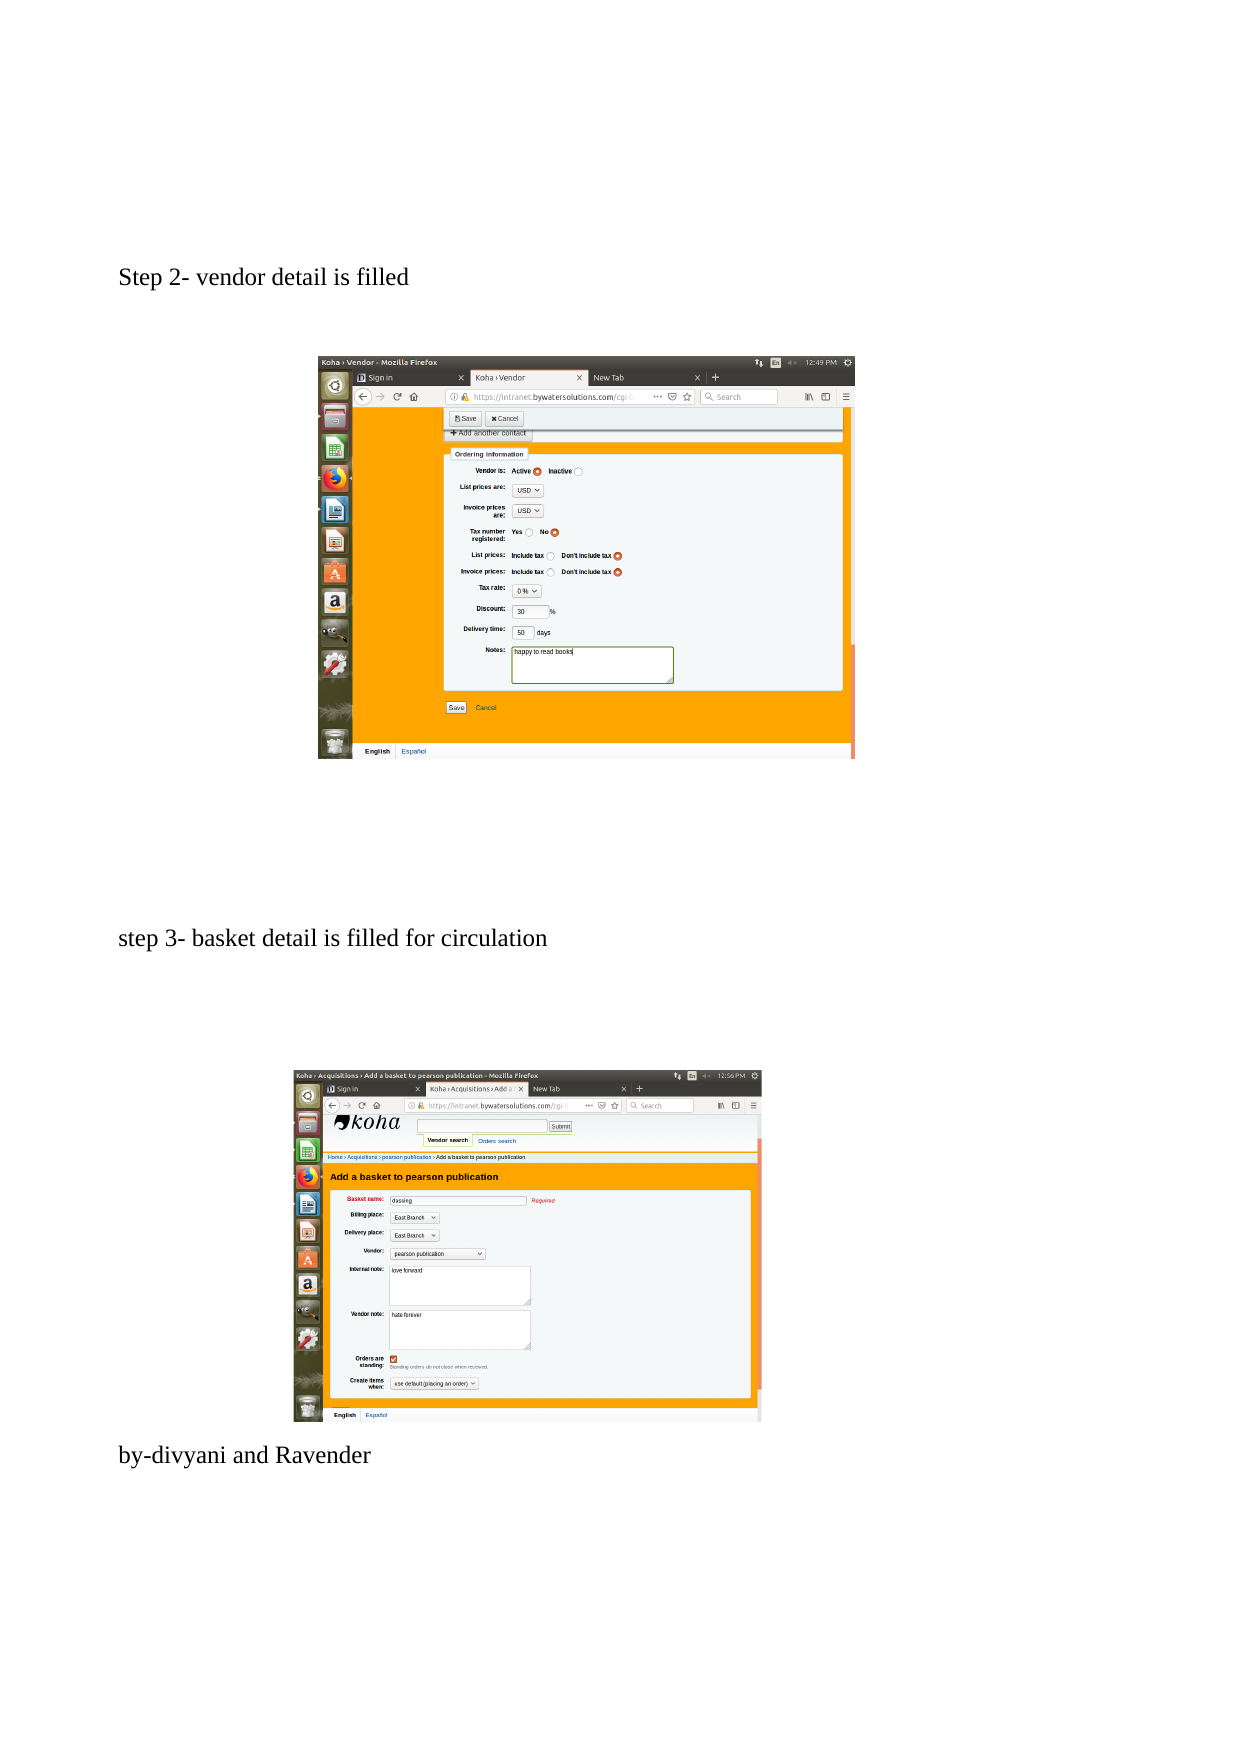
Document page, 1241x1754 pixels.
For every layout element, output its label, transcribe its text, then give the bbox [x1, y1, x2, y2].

picture [293, 1070, 762, 1422]
text by-divyani and Ravender [118, 1441, 1122, 1469]
picture [318, 356, 855, 759]
text Step 2- vendor detail is filled [118, 262, 1122, 291]
text step 3- basket detail is filled for circulation [118, 923, 1122, 952]
